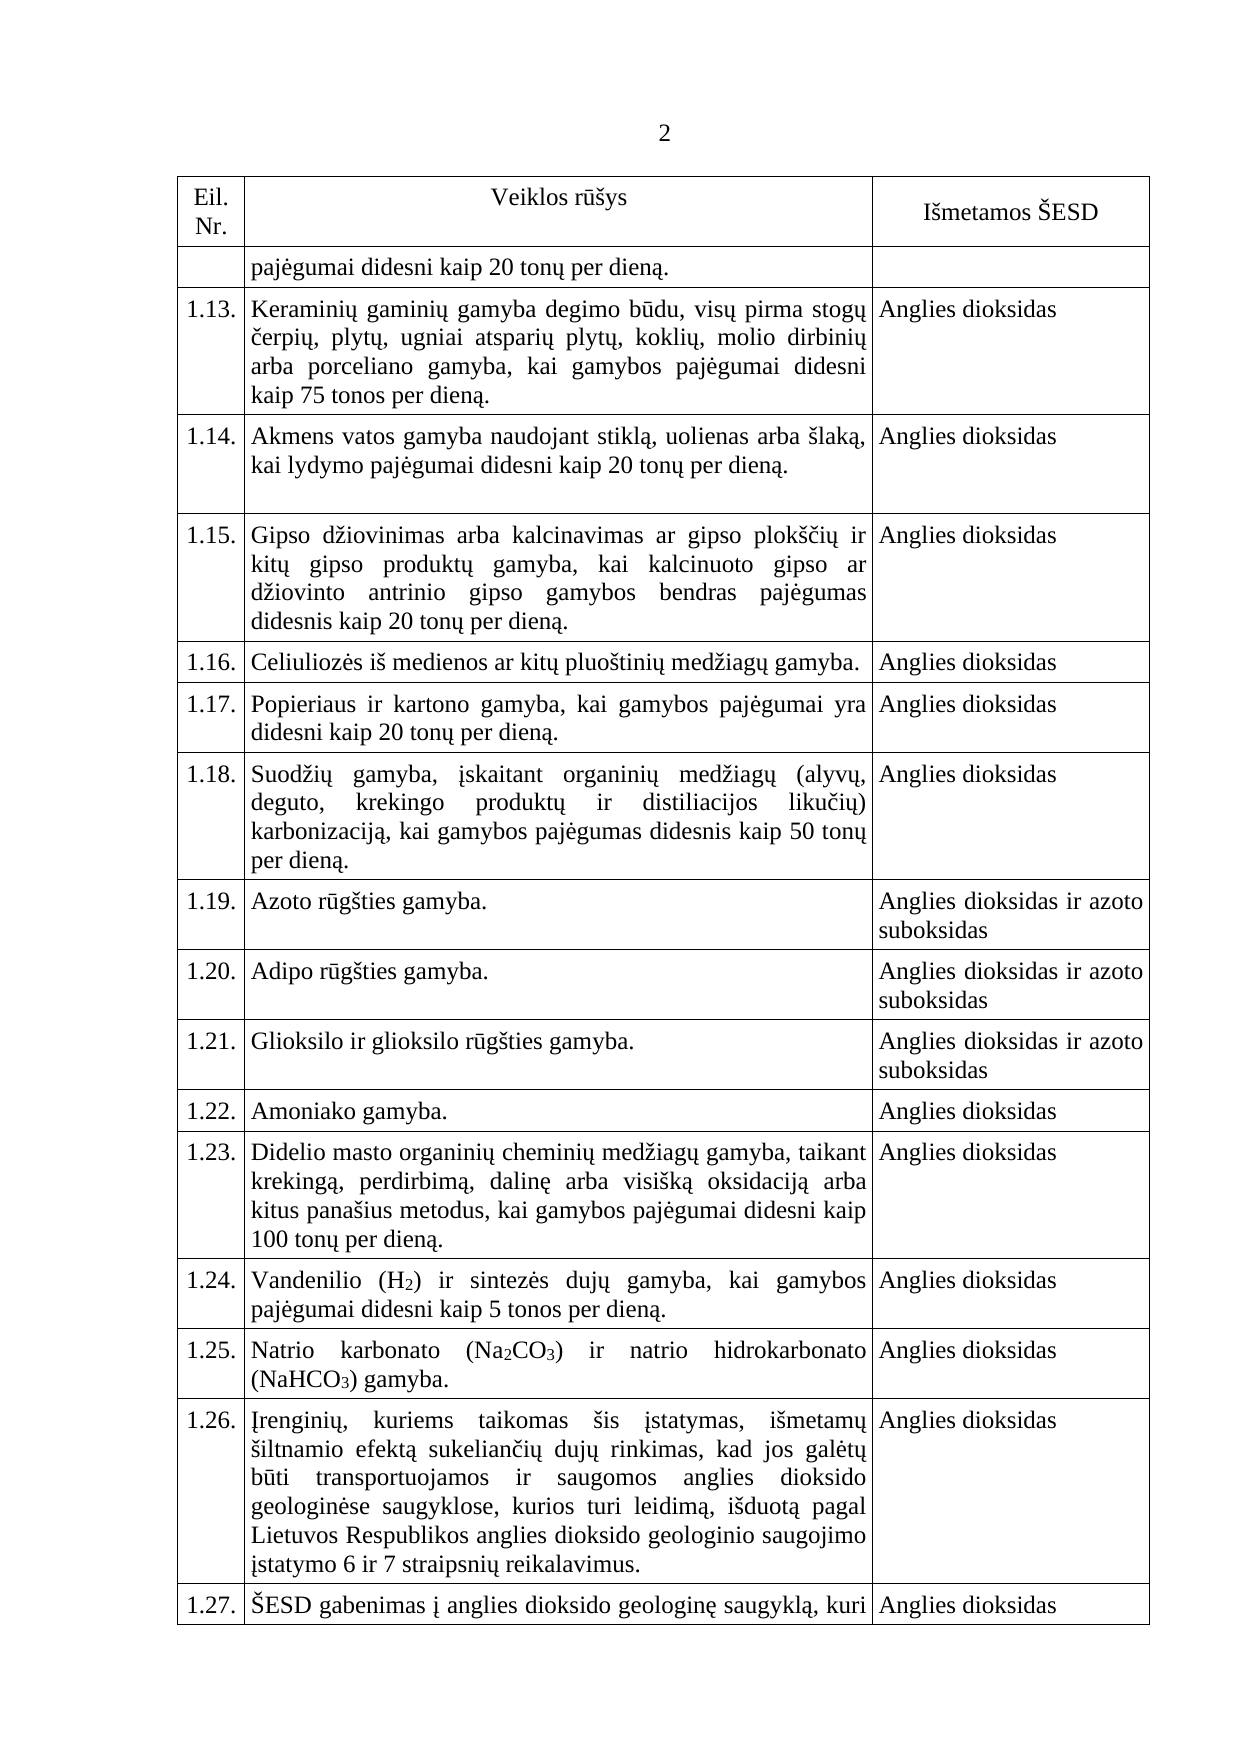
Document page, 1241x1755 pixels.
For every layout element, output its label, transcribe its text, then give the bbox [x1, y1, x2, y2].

table_cell 1.18. [178, 753, 244, 879]
table_cell ŠESD gabenimas į anglies dioksido geologinę saugyklą, kuri [245, 1584, 872, 1624]
table_cell Azoto rūgšties gamyba. [245, 880, 872, 949]
table_cell [178, 247, 244, 287]
table_cell 1.23. [178, 1132, 244, 1258]
table_cell Amoniako gamyba. [245, 1090, 872, 1131]
table_cell Anglies dioksidas [873, 288, 1149, 414]
table_cell Keraminių gaminių gamyba degimo būdu, visų pirma stogų čerpių, plytų, ugniai atsparių plytų, koklių, molio dirbinių arba porceliano gamyba, kai gamybos pajėgumai didesni kaip 75 tonos per dieną. [245, 288, 872, 414]
table_cell Gipso džiovinimas arba kalcinavimas ar gipso plokščių ir kitų gipso produktų gamyba, kai kalcinuoto gipso ar džiovinto antrinio gipso gamybos bendras pajėgumas didesnis kaip 20 tonų per dieną. [245, 514, 872, 641]
table_cell Anglies dioksidas [873, 1090, 1149, 1131]
table_cell 1.22. [178, 1090, 244, 1131]
table_cell 1.13. [178, 288, 244, 414]
table_header Išmetamos ŠESD [873, 177, 1149, 246]
table_cell 1.24. [178, 1259, 244, 1328]
table_cell Anglies dioksidas [873, 753, 1149, 879]
table_cell Anglies dioksidas [873, 683, 1149, 752]
table_cell pajėgumai didesni kaip 20 tonų per dieną. [245, 247, 872, 287]
table_cell Anglies dioksidas [873, 1584, 1149, 1624]
table_cell Įrenginių, kuriems taikomas šis įstatymas, išmetamų šiltnamio efektą sukeliančių dujų rinkimas, kad jos galėtų būti transportuojamos ir saugomos anglies dioksido geologinėse saugyklose, kurios turi leidimą, išduotą pagal Lietuvos Respublikos anglies dioksido geologinio saugojimo įstatymo 6 ir 7 straipsnių reikalavimus. [245, 1399, 872, 1583]
table_cell Anglies dioksidas [873, 514, 1149, 641]
table_cell Anglies dioksidas [873, 642, 1149, 682]
table_cell Anglies dioksidas [873, 1259, 1149, 1328]
table_cell 1.26. [178, 1399, 244, 1583]
table_cell Popieriaus ir kartono gamyba, kai gamybos pajėgumai yra didesni kaip 20 tonų per dieną. [245, 683, 872, 752]
table_cell 1.16. [178, 642, 244, 682]
table_cell 1.25. [178, 1329, 244, 1398]
table_cell Anglies dioksidas ir azoto suboksidas [873, 1020, 1149, 1089]
table_cell 1.20. [178, 950, 244, 1019]
table_cell Anglies dioksidas ir azoto suboksidas [873, 950, 1149, 1019]
table_cell Natrio karbonato (Na2CO3) ir natrio hidrokarbonato (NaHCO3) gamyba. [245, 1329, 872, 1398]
table_cell 1.19. [178, 880, 244, 949]
table_cell Anglies dioksidas [873, 1399, 1149, 1583]
table_cell [873, 247, 1149, 287]
table_cell Akmens vatos gamyba naudojant stiklą, uolienas arba šlaką, kai lydymo pajėgumai didesni kaip 20 tonų per dieną. [245, 415, 872, 513]
table_cell Suodžių gamyba, įskaitant organinių medžiagų (alyvų, deguto, krekingo produktų ir distiliacijos likučių) karbonizaciją, kai gamybos pajėgumas didesnis kaip 50 tonų per dieną. [245, 753, 872, 879]
table_cell Anglies dioksidas [873, 415, 1149, 513]
table_cell Anglies dioksidas ir azoto suboksidas [873, 880, 1149, 949]
table_cell Anglies dioksidas [873, 1132, 1149, 1258]
table_header Veiklos rūšys [245, 177, 872, 246]
table_cell Celiuliozės iš medienos ar kitų pluoštinių medžiagų gamyba. [245, 642, 872, 682]
table_header Eil. Nr. [178, 177, 244, 246]
table_cell 1.17. [178, 683, 244, 752]
table_cell Didelio masto organinių cheminių medžiagų gamyba, taikant krekingą, perdirbimą, dalinę arba visišką oksidaciją arba kitus panašius metodus, kai gamybos pajėgumai didesni kaip 100 tonų per dieną. [245, 1132, 872, 1258]
table_cell 1.21. [178, 1020, 244, 1089]
table_cell Anglies dioksidas [873, 1329, 1149, 1398]
table_cell 1.15. [178, 514, 244, 641]
table_cell 1.14. [178, 415, 244, 513]
table_cell Adipo rūgšties gamyba. [245, 950, 872, 1019]
table_cell 1.27. [178, 1584, 244, 1624]
table_cell Vandenilio (H2) ir sintezės dujų gamyba, kai gamybos pajėgumai didesni kaip 5 tonos per dieną. [245, 1259, 872, 1328]
table_cell Glioksilo ir glioksilo rūgšties gamyba. [245, 1020, 872, 1089]
